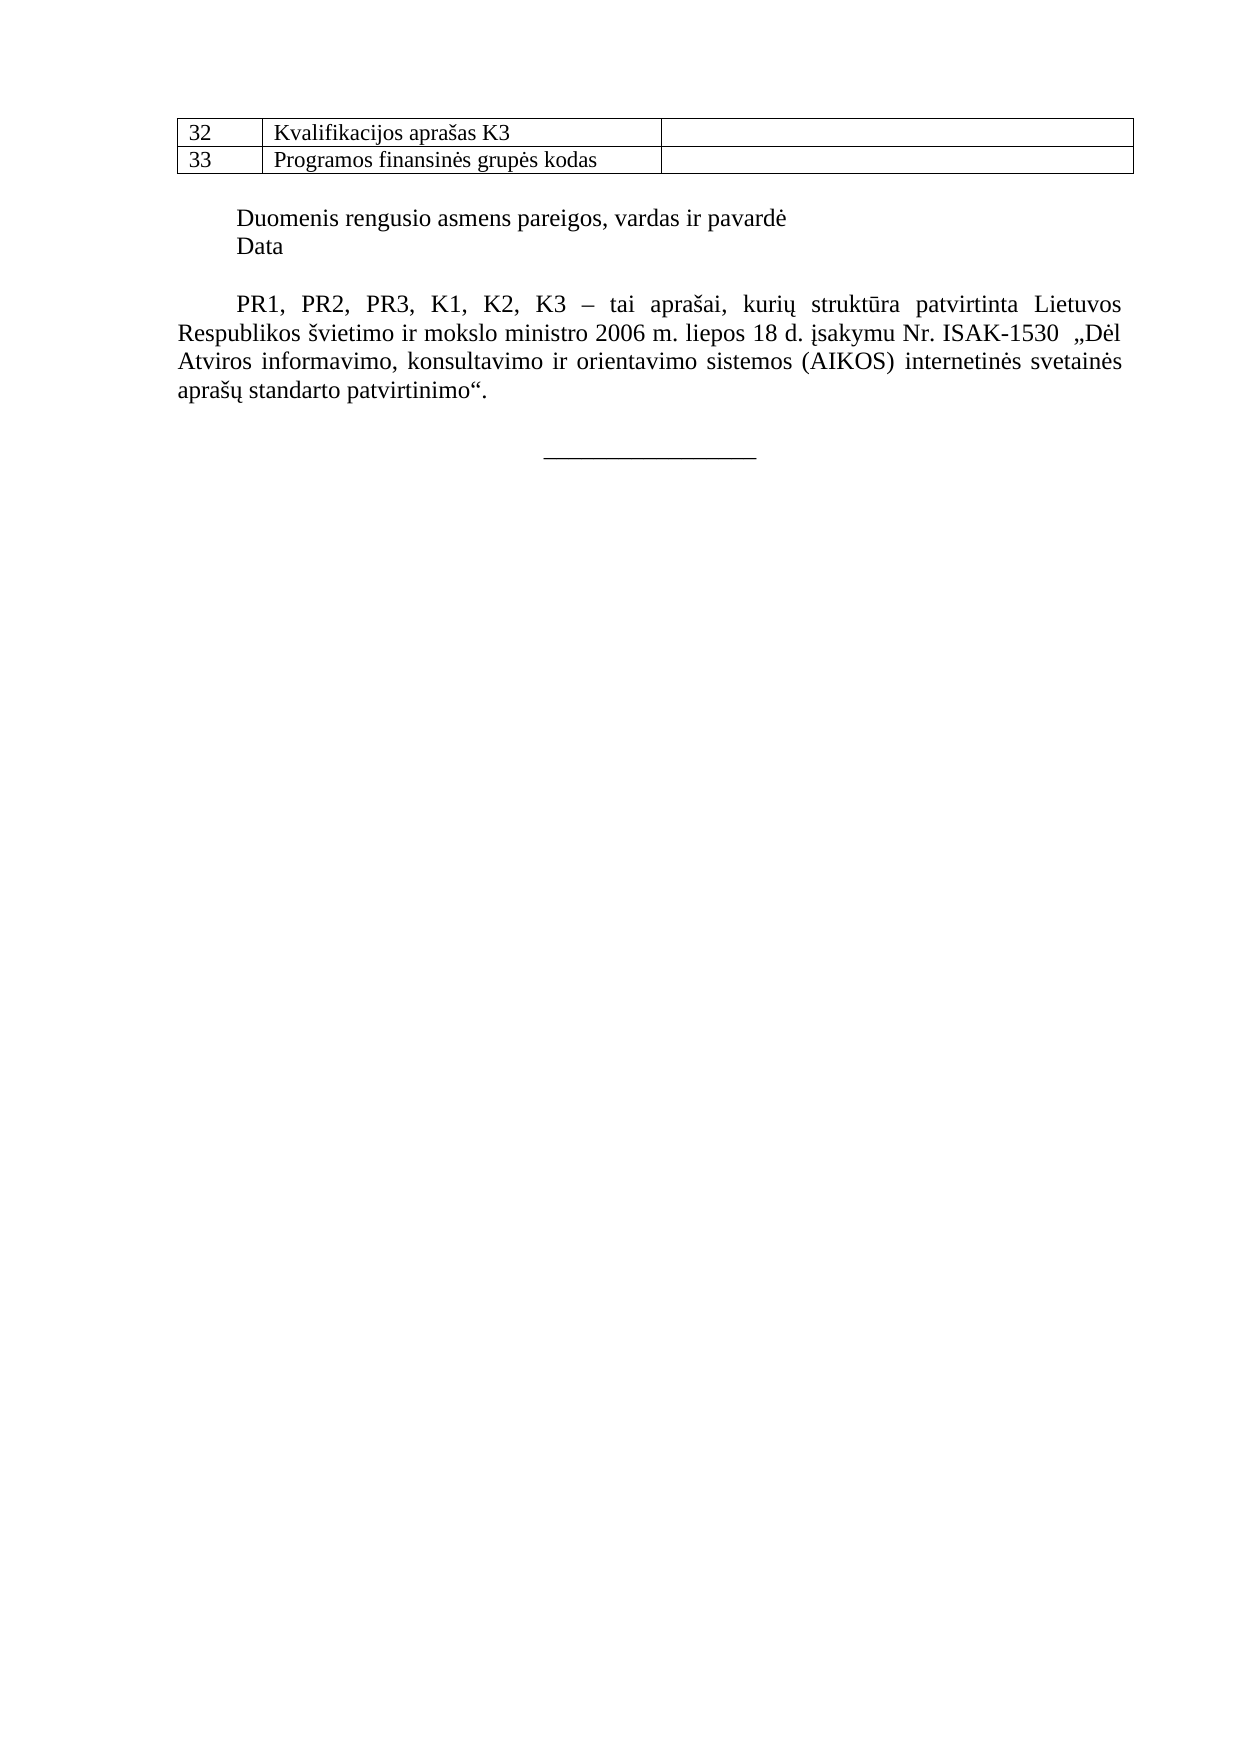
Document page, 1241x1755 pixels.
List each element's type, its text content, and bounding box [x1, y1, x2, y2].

table_cell [662, 119, 1133, 146]
text Data [177, 231, 1122, 260]
table_cell 32 [178, 119, 262, 146]
table_cell [662, 147, 1133, 173]
table_cell 33 [178, 147, 262, 173]
text Duomenis rengusio asmens pareigos, vardas ir pavardė [177, 203, 1122, 231]
text _________________ [177, 433, 1122, 461]
text PR1, PR2, PR3, K1, K2, K3 – tai aprašai, kurių struktūra patvirtinta Lietuvos Respublikos švietimo ir mokslo ministro 2006 m. liepos 18 d. įsakymu Nr. ISAK-1530 „Dėl Atviros informavimo, konsultavimo ir orientavimo sistemos (AIKOS) internetinės svetainės aprašų standarto patvirtinimo“. [177, 289, 1122, 404]
table_cell Programos finansinės grupės kodas [263, 147, 661, 173]
table_cell Kvalifikacijos aprašas K3 [263, 119, 661, 146]
